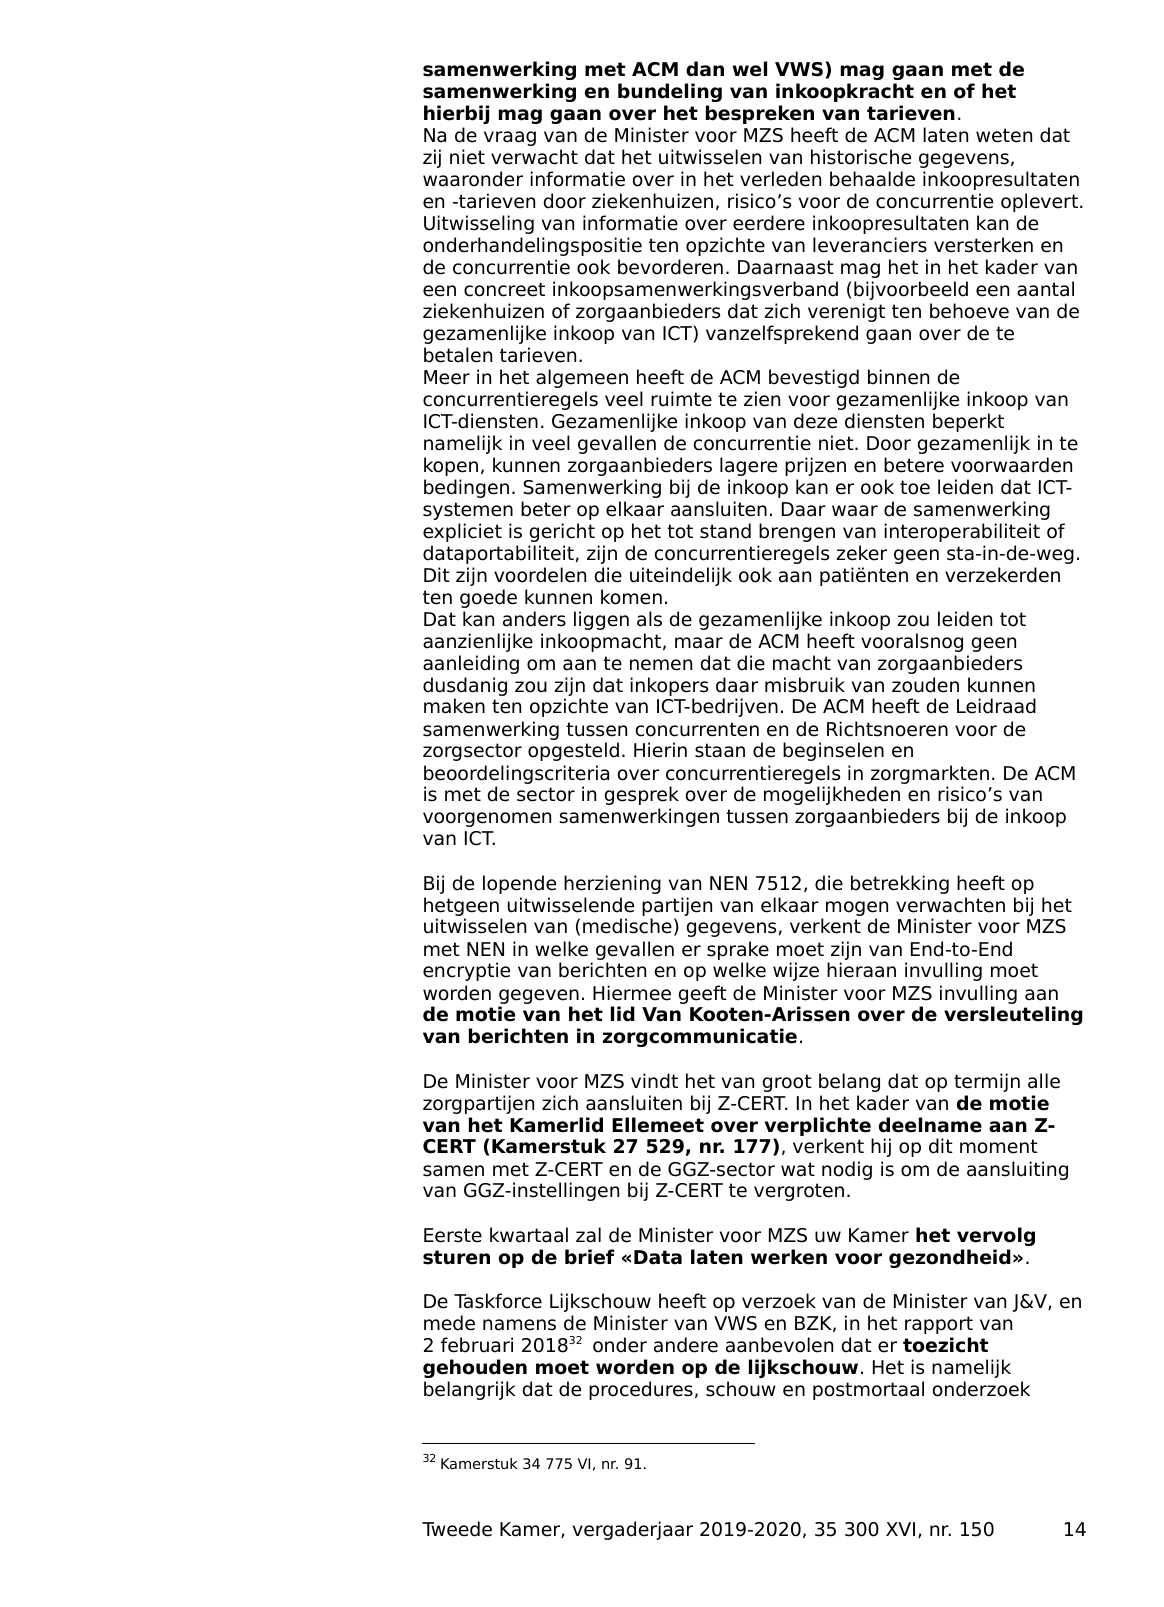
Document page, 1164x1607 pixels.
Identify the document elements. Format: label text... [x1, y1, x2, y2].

text Eerste kwartaal zal de Minister voor MZS uw Kamer het vervolg sturen op de brief «Data laten werken voor gezondheid». [422, 1224, 1087, 1268]
text samenwerking met ACM dan wel VWS) mag gaan met de samenwerking en bundeling van inkoopkracht en of het hierbij mag gaan over het bespreken van tarieven. [422, 59, 1087, 125]
text Dat kan anders liggen als de gezamenlijke inkoop zou leiden tot aanzienlijke inkoopmacht, maar de ACM heeft vooralsnog geen aanleiding om aan te nemen dat die macht van zorgaanbieders dusdanig zou zijn dat inkopers daar misbruik van zouden kunnen maken ten opzichte van ICT-bedrijven. De ACM heeft de Leidraad samenwerking tussen concurrenten en de Richtsnoeren voor de zorgsector opgesteld. Hierin staan de beginselen en beoordelingscriteria over concurrentieregels in zorgmarkten. De ACM is met de sector in gesprek over de mogelijkheden en risico’s van voorgenomen samenwerkingen tussen zorgaanbieders bij de inkoop van ICT. [422, 608, 1087, 850]
text Na de vraag van de Minister voor MZS heeft de ACM laten weten dat zij niet verwacht dat het uitwisselen van historische gegevens, waaronder informatie over in het verleden behaalde inkoopresultaten en -tarieven door ziekenhuizen, risico’s voor de concurrentie oplevert. Uitwisseling van informatie over eerdere inkoopresultaten kan de onderhandelingspositie ten opzichte van leveranciers versterken en de concurrentie ook bevorderen. Daarnaast mag het in het kader van een concreet inkoopsamenwerkingsverband (bijvoorbeeld een aantal ziekenhuizen of zorgaanbieders dat zich verenigt ten behoeve van de gezamenlijke inkoop van ICT) vanzelfsprekend gaan over de te betalen tarieven. [422, 125, 1087, 367]
text Bij de lopende herziening van NEN 7512, die betrekking heeft op hetgeen uitwisselende partijen van elkaar mogen verwachten bij het uitwisselen van (medische) gegevens, verkent de Minister voor MZS met NEN in welke gevallen er sprake moet zijn van End-to-End encryptie van berichten en op welke wijze hieraan invulling moet worden gegeven. Hiermee geeft de Minister voor MZS invulling aan de motie van het lid Van Kooten-Arissen over de versleuteling van berichten in zorgcommunicatie. [422, 872, 1087, 1048]
text De Taskforce Lijkschouw heeft op verzoek van de Minister van J&V, en mede namens de Minister van VWS en BZK, in het rapport van 2 februari 2018 onder andere aanbevolen dat er toezicht gehouden moet worden op de lijkschouw. Het is namelijk belangrijk dat de procedures, schouw en postmortaal onderzoek [422, 1291, 1087, 1401]
text Kamerstuk 34 775 VI, nr. 91. [422, 1452, 1087, 1474]
text De Minister voor MZS vindt het van groot belang dat op termijn alle zorgpartijen zich aansluiten bij Z-CERT. In het kader van de motie van het Kamerlid Ellemeet over verplichte deelname aan Z-CERT (Kamerstuk 27 529, nr. 177), verkent hij op dit moment samen met Z-CERT en de GGZ-sector wat nodig is om de aansluiting van GGZ-instellingen bij Z-CERT te vergroten. [422, 1071, 1087, 1202]
text Meer in het algemeen heeft de ACM bevestigd binnen de concurrentieregels veel ruimte te zien voor gezamenlijke inkoop van ICT-diensten. Gezamenlijke inkoop van deze diensten beperkt namelijk in veel gevallen de concurrentie niet. Door gezamenlijk in te kopen, kunnen zorgaanbieders lagere prijzen en betere voorwaarden bedingen. Samenwerking bij de inkoop kan er ook toe leiden dat ICT-systemen beter op elkaar aansluiten. Daar waar de samenwerking expliciet is gericht op het tot stand brengen van interoperabiliteit of dataportabiliteit, zijn de concurrentieregels zeker geen sta-in-de-weg. Dit zijn voordelen die uiteindelijk ook aan patiënten en verzekerden ten goede kunnen komen. [422, 367, 1087, 608]
